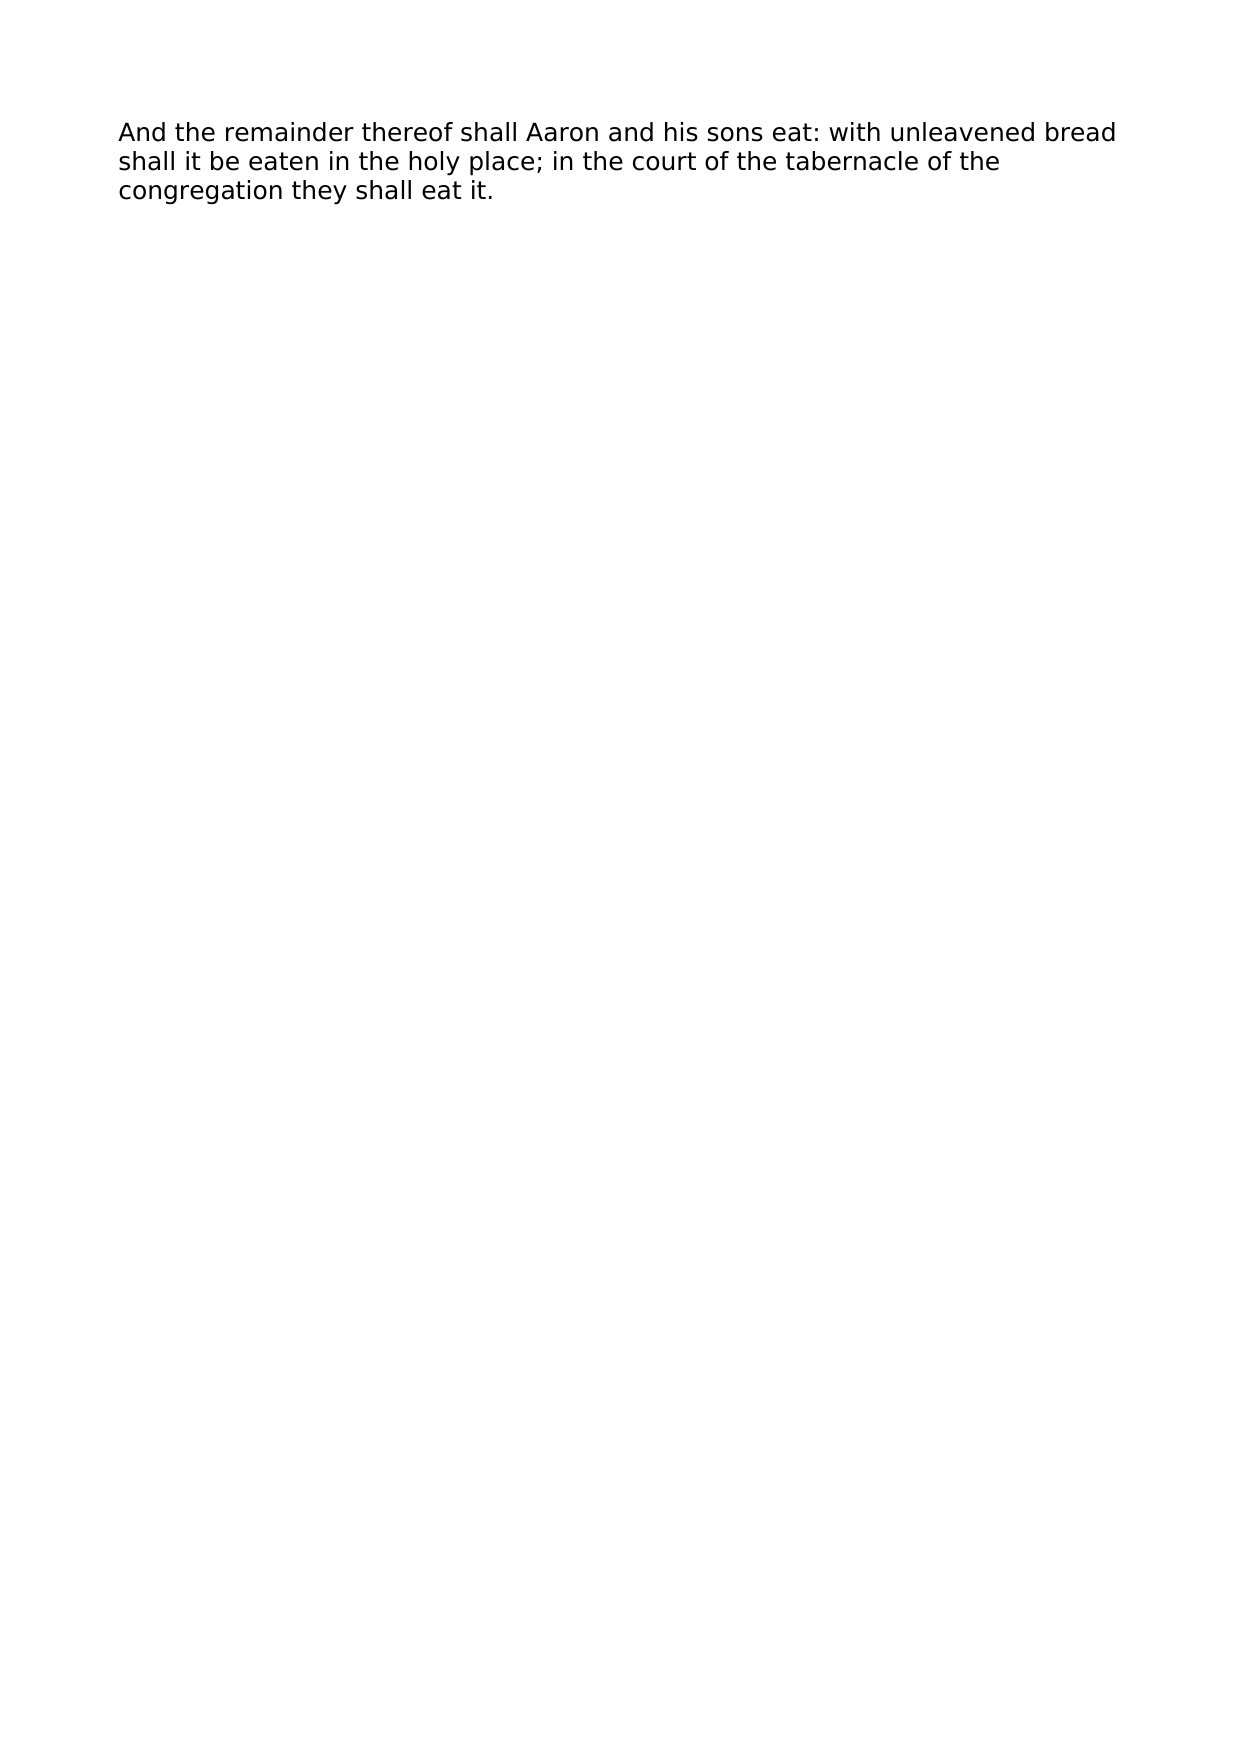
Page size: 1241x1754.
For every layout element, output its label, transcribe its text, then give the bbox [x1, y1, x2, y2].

text And the remainder thereof shall Aaron and his sons eat: with unleavened bread shall it be eaten in the holy place; in the court of the tabernacle of the congregation they shall eat it. [118, 118, 1122, 206]
